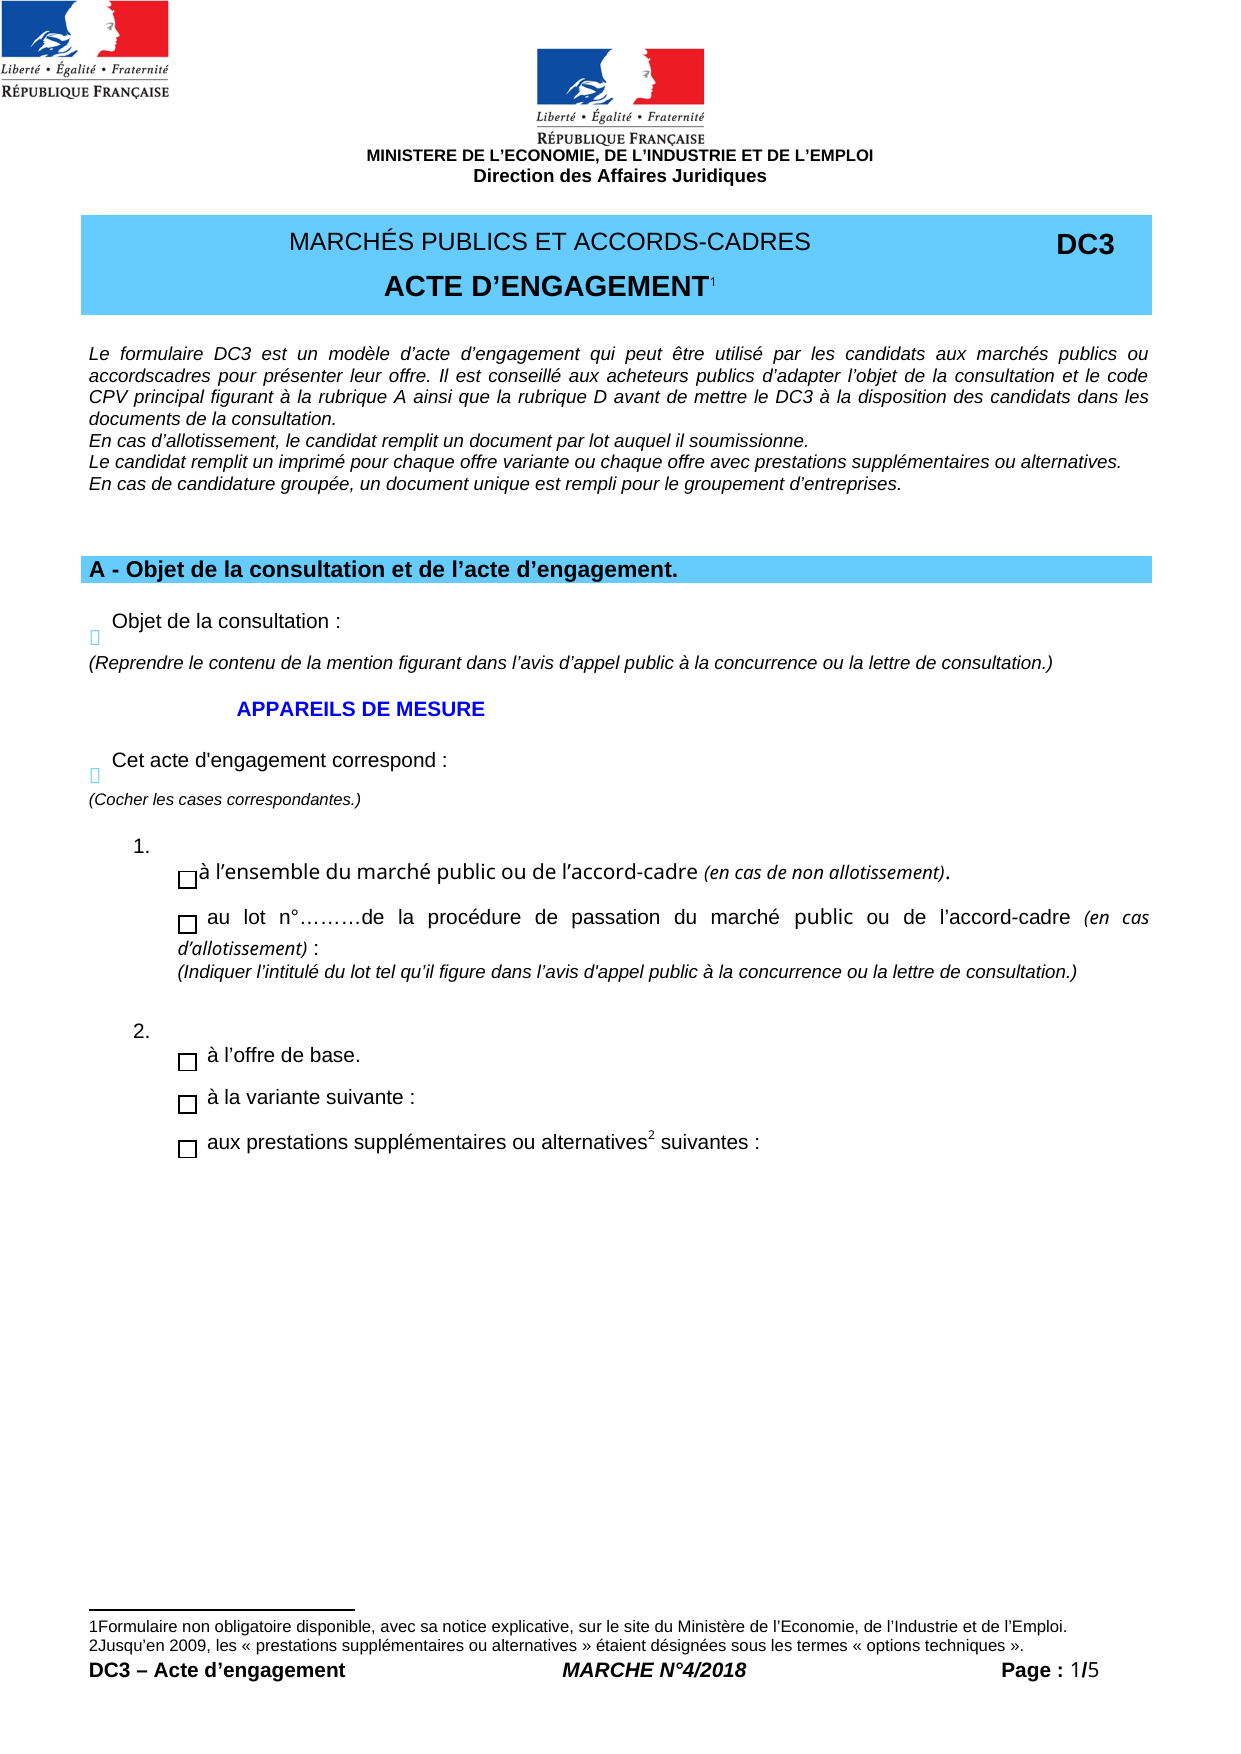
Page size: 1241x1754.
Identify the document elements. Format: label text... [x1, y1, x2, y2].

text à l’offre de base. [177, 1043, 1152, 1073]
text En cas d’allotissement, le candidat remplit un document par lot auquel il soumissionne. [89, 429, 1152, 451]
text Jusqu’en 2009, les « prestations supplémentaires ou alternatives » étaient désignées sous les termes « options techniques ». [89, 1636, 1152, 1655]
text (Indiquer l’intitulé du lot tel qu’il figure dans l’avis d'appel public à la concurrence ou la lettre de consultation.) [177, 961, 1152, 982]
picture [0, 0, 169, 99]
text à la variante suivante : [177, 1085, 1152, 1115]
text Le formulaire DC3 est un modèle d’acte d’engagement qui peut être utilisé par les candidats aux marchés publics ou accordscadres pour présenter leur offre. Il est conseillé aux acheteurs publics d’adapter l’objet de la consultation et le code CPV principal figurant à la rubrique A ainsi que la rubrique D avant de mettre le DC3 à la disposition des candidats dans les documents de la consultation. [89, 343, 1152, 429]
picture [535, 47, 705, 146]
text En cas de candidature groupée, un document unique est rempli pour le groupement d’entreprises. [89, 472, 1152, 494]
table_header MARCHéS PUBLICS ET ACCORDS-CADRES ACTE D’ENGAGEMENT [81, 215, 1019, 315]
text  Objet de la consultation : [89, 607, 1152, 652]
text à l’ensemble du marché public ou de l’accord-cadre (en cas de non allotissement). [177, 857, 1152, 890]
table_header A - Objet de la consultation et de l’acte d’engagement. [81, 556, 1152, 583]
text Le candidat remplit un imprimé pour chaque offre variante ou chaque offre avec prestations supplémentaires ou alternatives. [89, 451, 1152, 472]
table_header DC3 [1019, 215, 1152, 315]
text (Reprendre le contenu de la mention figurant dans l’avis d’appel public à la concurrence ou la lettre de consultation.) [89, 652, 1152, 673]
text (Cocher les cases correspondantes.) [89, 790, 1152, 809]
text aux prestations supplémentaires ou alternatives suivantes : [177, 1127, 1152, 1159]
text APPAREILS DE MESURE [236, 697, 1152, 721]
text  Cet acte d'engagement correspond : [89, 745, 1152, 790]
text au lot n°………de la procédure de passation du marché public ou de l’accord-cadre (en cas d’allotissement) : [177, 902, 1152, 961]
